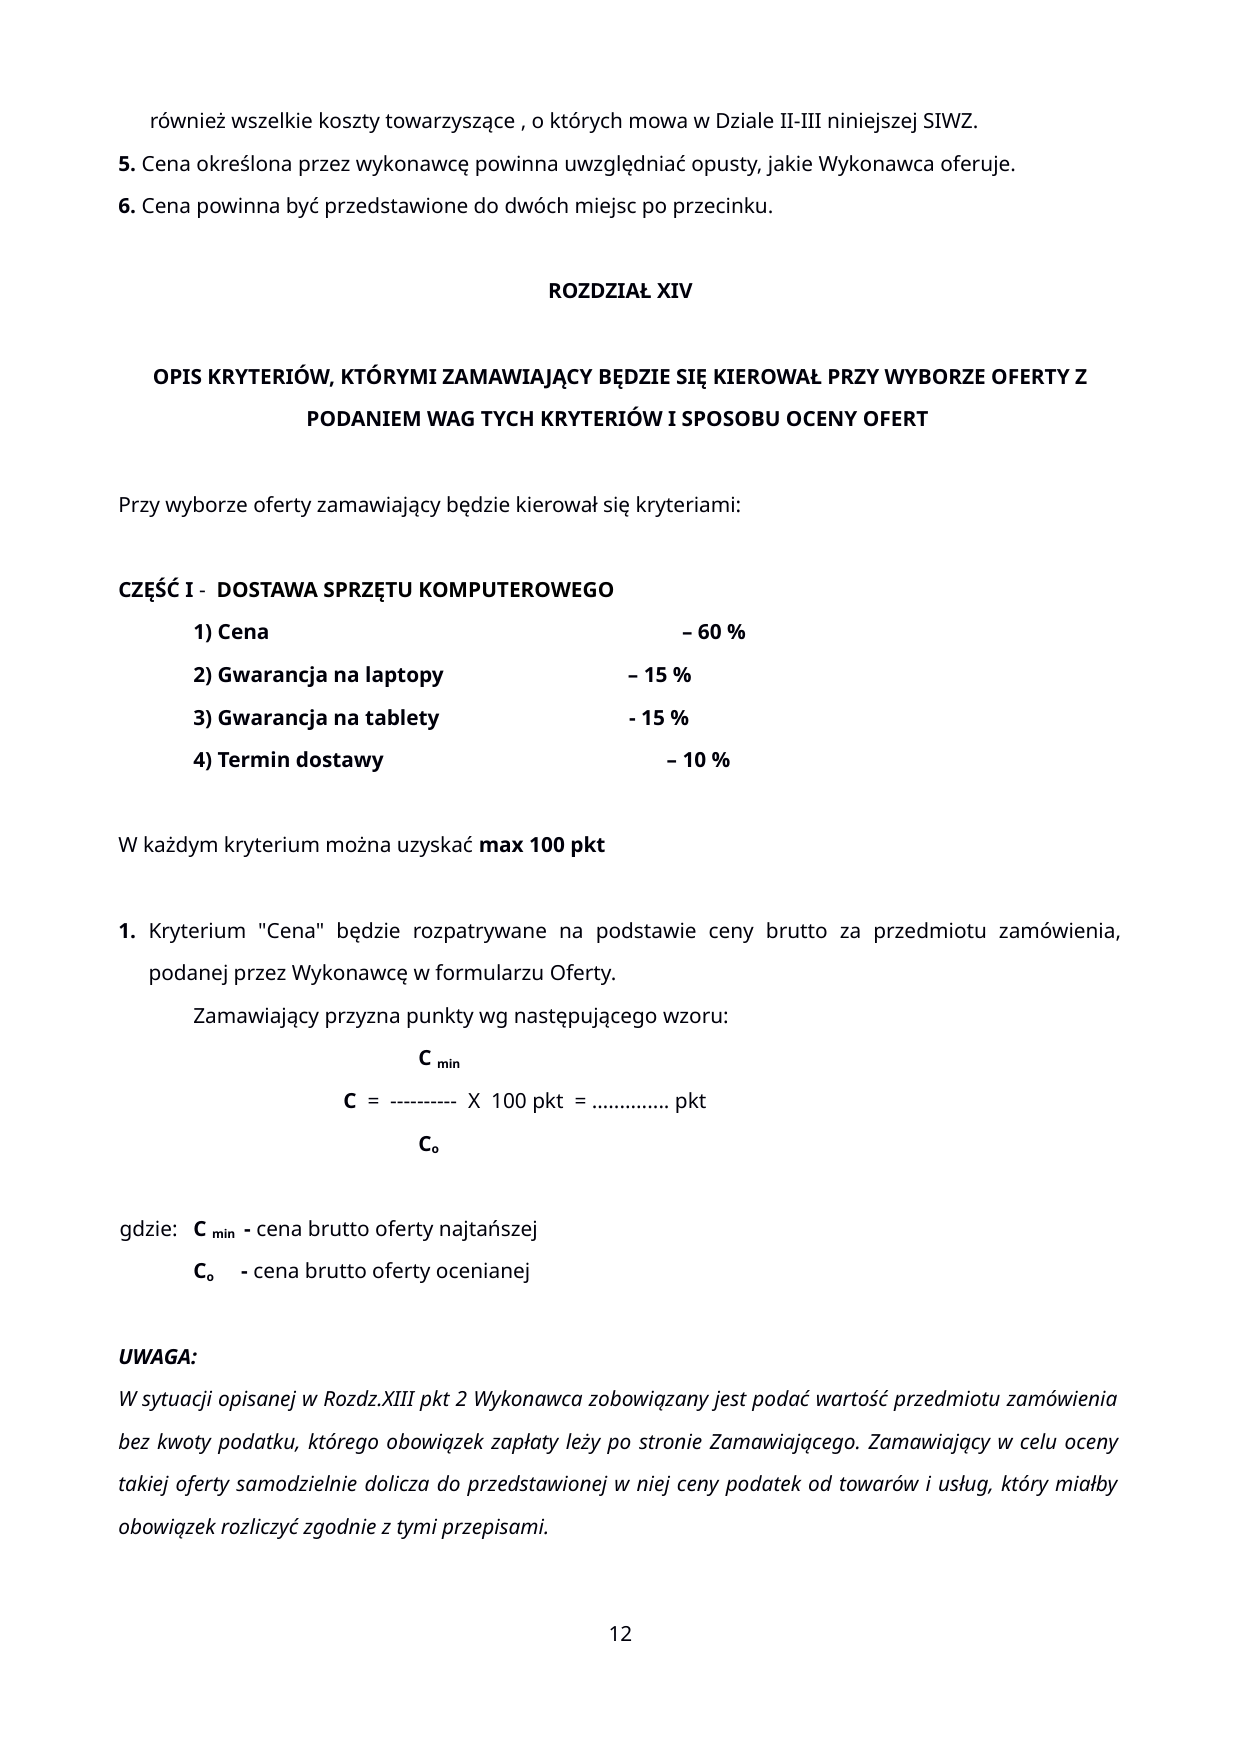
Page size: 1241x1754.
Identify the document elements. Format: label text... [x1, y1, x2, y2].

text 5. Cena określona przez wykonawcę powinna uwzględniać opusty, jakie Wykonawca oferuje. [118, 149, 1122, 177]
text również wszelkie koszty towarzyszące , o których mowa w Dziale II-III niniejszej SIWZ. [149, 106, 1122, 135]
list 3) Gwarancja na tablety - 15 % [156, 703, 1122, 731]
text W każdym kryterium można uzyskać max 100 pkt [118, 831, 1122, 859]
list 1) Cena – 60 % [156, 617, 1122, 646]
text 6. Cena powinna być przedstawione do dwóch miejsc po przecinku. [118, 191, 1122, 220]
text Przy wyborze oferty zamawiający będzie kierował się kryteriami: [118, 490, 1122, 518]
text W sytuacji opisanej w Rozdz.XIII pkt 2 Wykonawca zobowiązany jest podać wartość przedmiotu zamówienia bez kwoty podatku, którego obowiązek zapłaty leży po stronie Zamawiającego. Zamawiający w celu oceny takiej oferty samodzielnie dolicza do przedstawionej w niej ceny podatek od towarów i usług, który miałby obowiązek rozliczyć zgodnie z tymi przepisami. [118, 1384, 1122, 1541]
text OPIS KRYTERIÓW, KTÓRYMI ZAMAWIAJĄCY BĘDZIE SIĘ KIEROWAŁ PRZY WYBORZE OFERTY Z PODANIEM WAG TYCH KRYTERIÓW I SPOSOBU OCENY OFERT [118, 362, 1122, 433]
text UWAGA: [118, 1342, 1122, 1370]
list gdzie: C min - cena brutto oferty najtańszej [118, 1214, 1122, 1242]
list Co - cena brutto oferty ocenianej [156, 1257, 1122, 1285]
list 4) Termin dostawy – 10 % [156, 745, 1122, 774]
list C = ---------- X 100 pkt = …........... pkt [156, 1086, 1122, 1114]
text Co [118, 1129, 1122, 1157]
list 2) Gwarancja na laptopy – 15 % [156, 660, 1122, 688]
text CZĘŚĆ I - DOSTAWA SPRZĘTU KOMPUTEROWEGO [118, 575, 1122, 603]
list C min [156, 1043, 1122, 1072]
text 1. Kryterium "Cena" będzie rozpatrywane na podstawie ceny brutto za przedmiotu zamówienia, podanej przez Wykonawcę w formularzu Oferty. [118, 916, 1122, 987]
text ROZDZIAŁ XIV [118, 277, 1122, 305]
list Zamawiający przyzna punkty wg następującego wzoru: [156, 1001, 1122, 1029]
